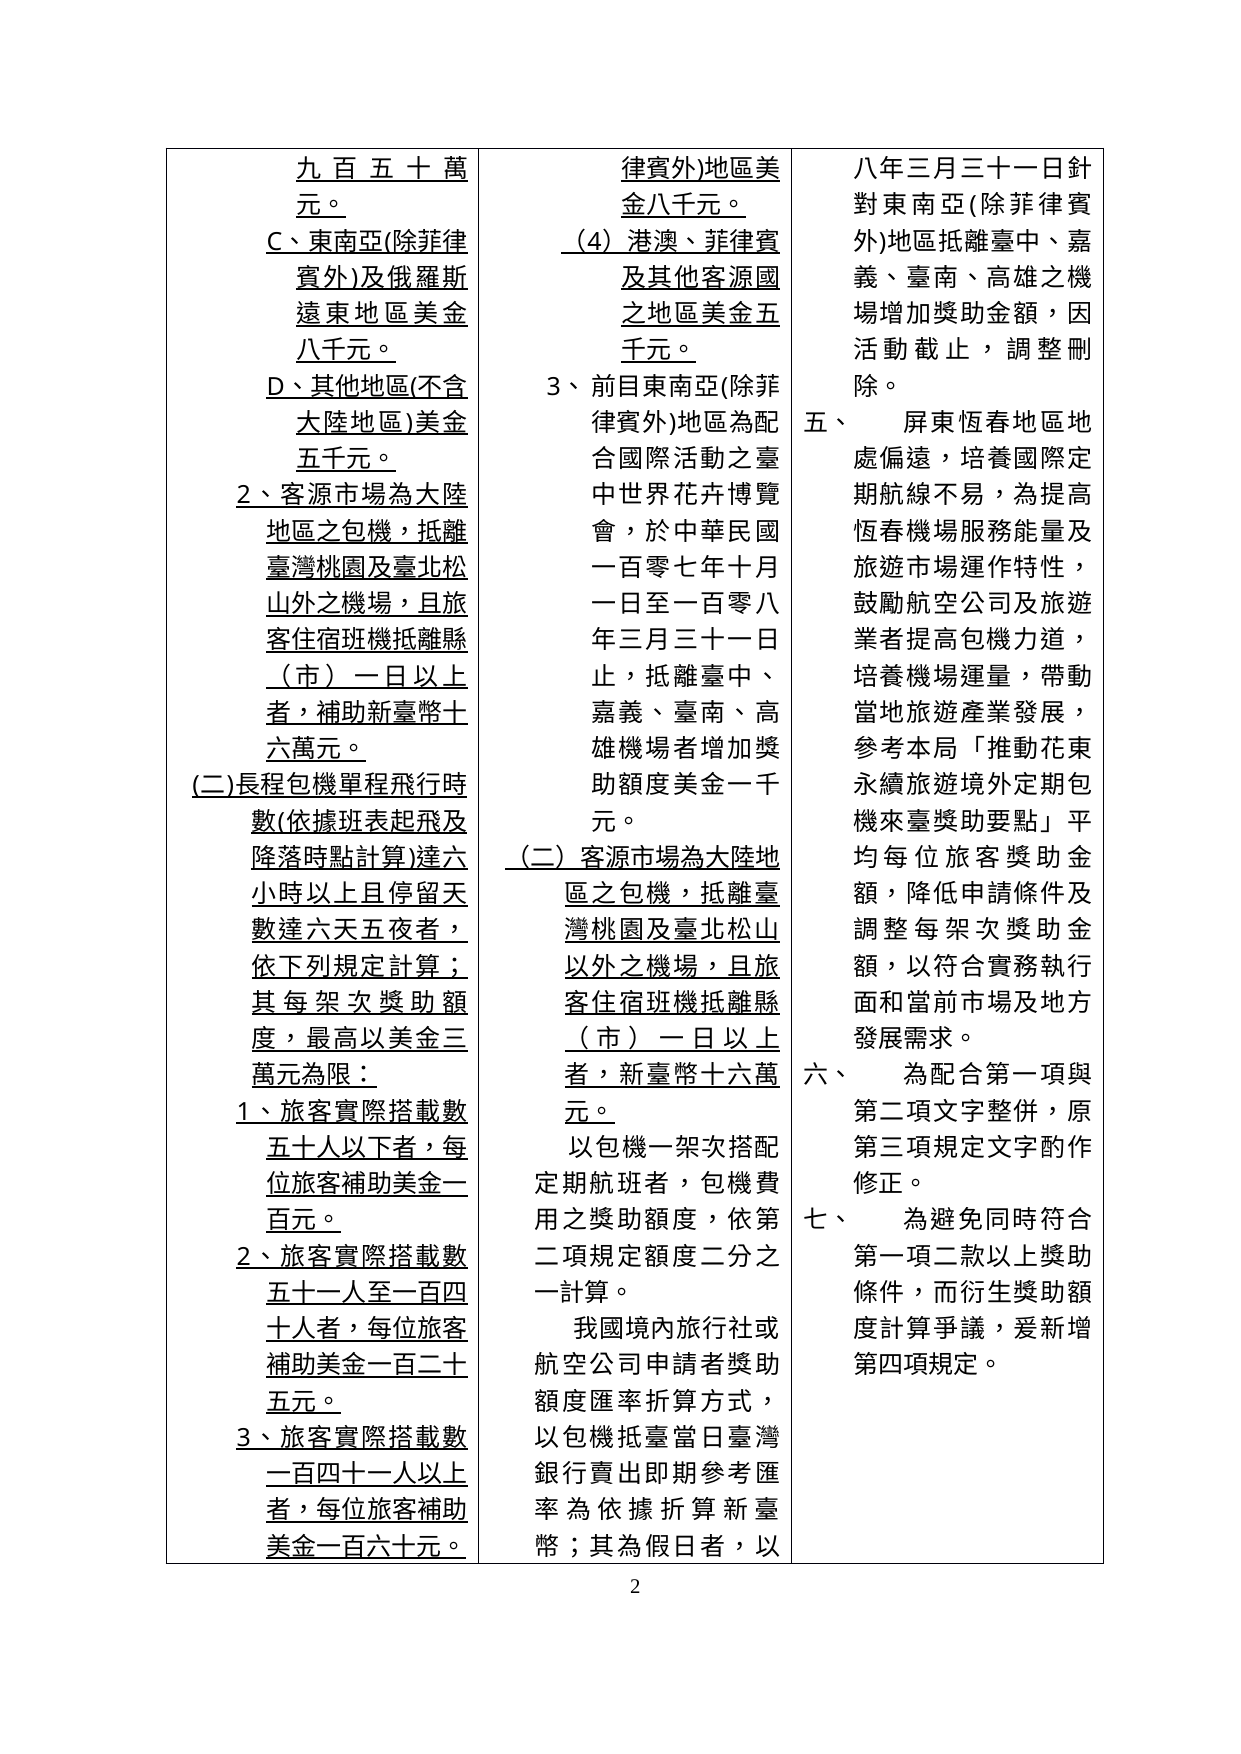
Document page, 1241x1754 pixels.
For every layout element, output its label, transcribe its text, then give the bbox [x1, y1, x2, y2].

table_cell 律賓外)地區美金八千元。 （4）港澳、菲律賓及其他客源國之地區美金五千元。 3、 前目東南亞(除菲律賓外)地區為配合國際活動之臺中世界花卉博覽會，於中華民國一百零七年十月一日至一百零八年三月三十一日止，抵離臺中、嘉義、臺南、高雄機場者增加獎助額度美金一千元。 （二）客源市場為大陸地區之包機，抵離臺灣桃園及臺北松山以外之機場，且旅客住宿班機抵離縣（市）一日以上者，新臺幣十六萬元。 以包機一架次搭配定期航班者，包機費用之獎助額度，依第二項規定額度二分之一計算。 我國境內旅行社或航空公司申請者獎助額度匯率折算方式，以包機抵臺當日臺灣銀行賣出即期參考匯率為依據折算新臺幣；其為假日者，以 [479, 149, 791, 1562]
table_cell 八年三月三十一日針對東南亞(除菲律賓外)地區抵離臺中、嘉義、臺南、高雄之機場增加獎助金額，因活動截止，調整刪除。 屏東恆春地區地處偏遠，培養國際定期航線不易，為提高恆春機場服務能量及旅遊市場運作特性，鼓勵航空公司及旅遊業者提高包機力道，培養機場運量，帶動當地旅遊產業發展，參考本局「推動花東永續旅遊境外定期包機來臺獎助要點」平均每位旅客獎助金額，降低申請條件及調整每架次獎助金額，以符合實務執行面和當前市場及地方發展需求。 為配合第一項與第二項文字整併，原第三項規定文字酌作修正。 為避免同時符合第一項二款以上獎助條件，而衍生獎助額度計算爭議，爰新增第四項規定。 [792, 149, 1103, 1562]
table_cell 九百五十萬元。 C、東南亞(除菲律賓外)及俄羅斯遠東地區美金八千元。 D、其他地區(不含大陸地區)美金五千元。 2、客源市場為大陸地區之包機，抵離臺灣桃園及臺北松山外之機場，且旅客住宿班機抵離縣（市）一日以上者，補助新臺幣十六萬元。 (二)長程包機單程飛行時數(依據班表起飛及降落時點計算)達六小時以上且停留天數達六天五夜者，依下列規定計算；其每架次獎助額度，最高以美金三萬元為限： 1、旅客實際搭載數五十人以下者，每位旅客補助美金一百元。 2、旅客實際搭載數五十一人至一百四十人者，每位旅客補助美金一百二十五元。 3、旅客實際搭載數一百四十一人以上者，每位旅客補助美金一百六十元。 [167, 149, 478, 1562]
